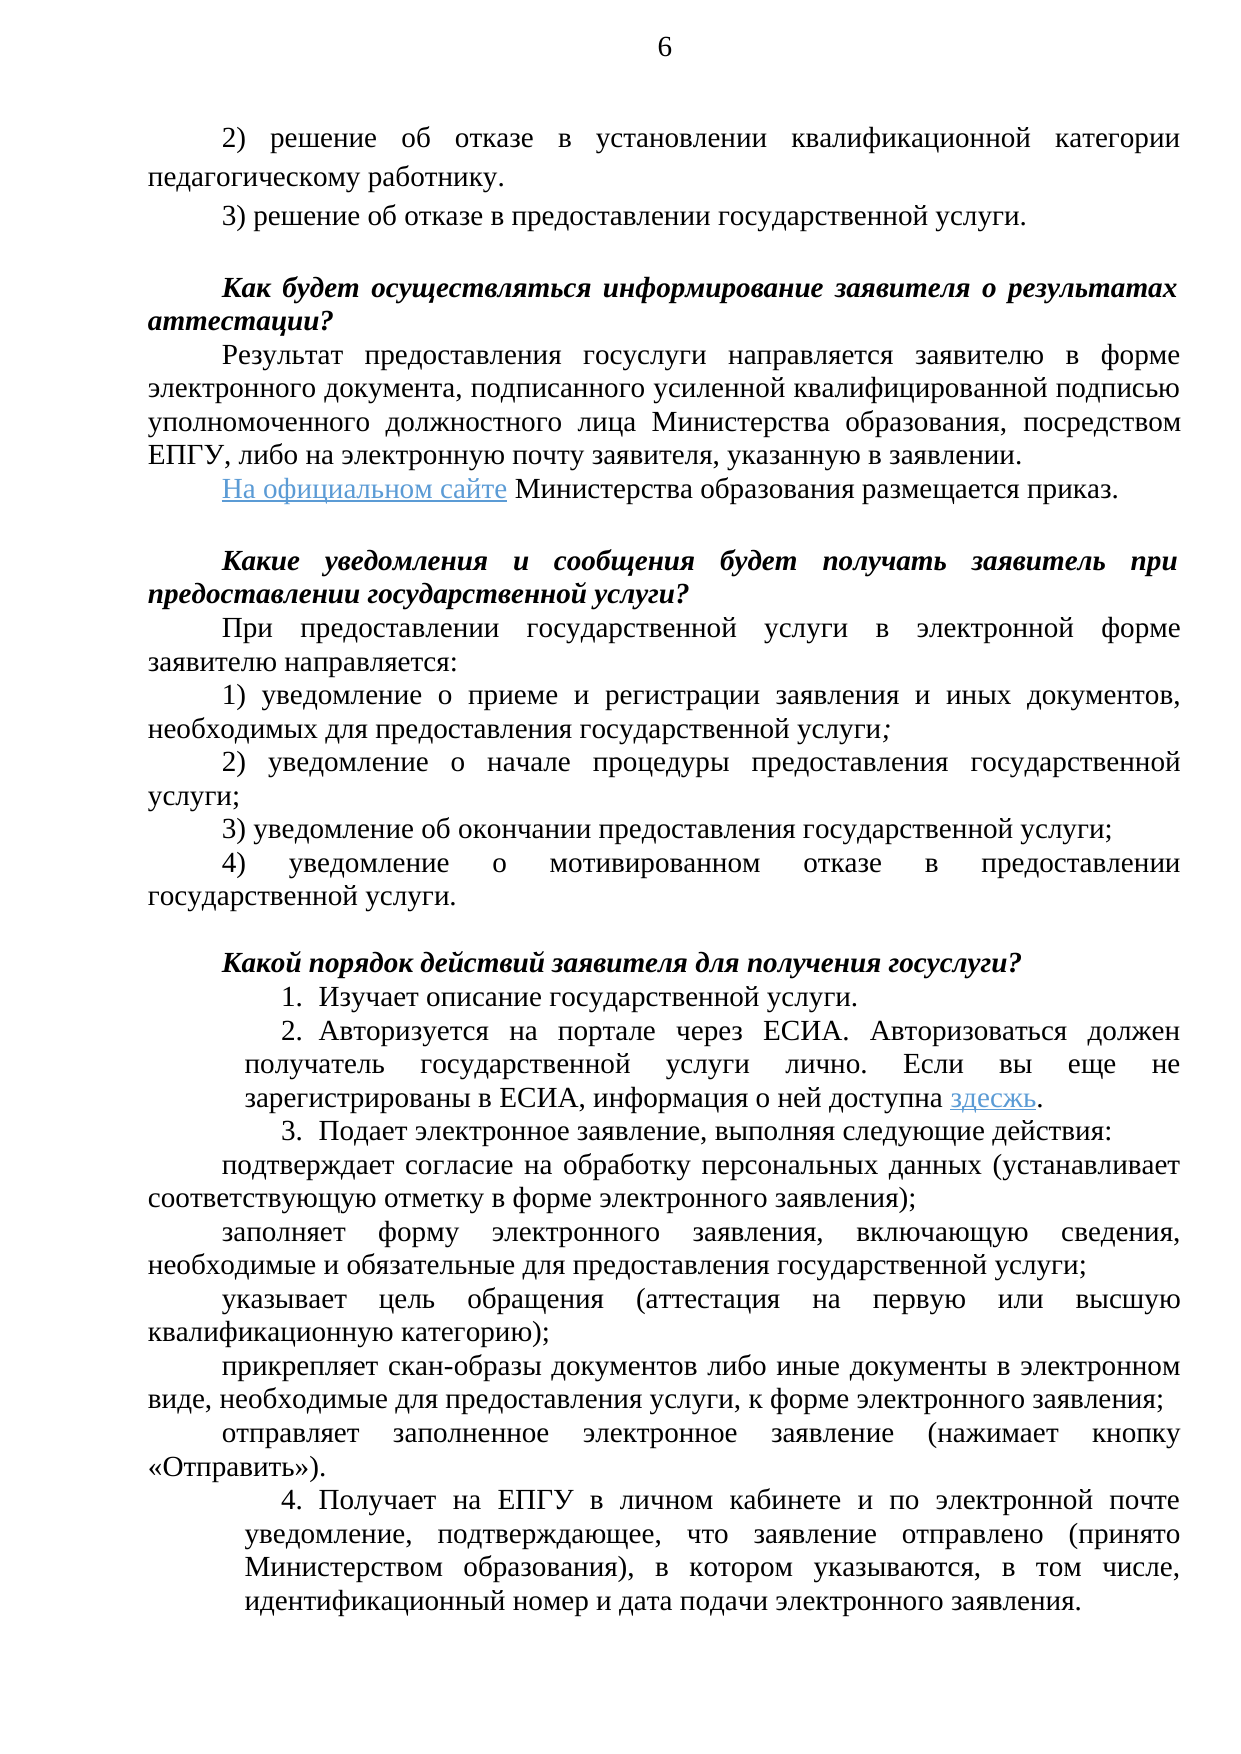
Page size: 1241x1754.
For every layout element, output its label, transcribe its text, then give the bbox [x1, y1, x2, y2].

list Подает электронное заявление, выполняя следующие действия: [207, 1113, 1181, 1147]
text Какой порядок действий заявителя для получения госуслуги? [148, 946, 1181, 979]
text 3) уведомление об окончании предоставления государственной услуги; [148, 811, 1181, 845]
text подтверждает согласие на обработку персональных данных (устанавливает соответствующую отметку в форме электронного заявления); [148, 1147, 1181, 1214]
text 2) решение об отказе в установлении квалификационной категории педагогическому работнику. [148, 121, 1181, 193]
text заполняет форму электронного заявления, включающую сведения, необходимые и обязательные для предоставления государственной услуги; [148, 1214, 1181, 1281]
text 1) уведомление о приеме и регистрации заявления и иных документов, необходимых для предоставления государственной услуги; [148, 677, 1181, 744]
text На официальном сайте Министерства образования размещается приказ. [148, 471, 1181, 504]
text отправляет заполненное электронное заявление (нажимает кнопку «Отправить»). [148, 1415, 1181, 1482]
text 4) уведомление о мотивированном отказе в предоставлении государственной услуги. [148, 845, 1181, 912]
list Получает на ЕПГУ в личном кабинете и по электронной почте уведомление, подтверждающее, что заявление отправлено (принято Министерством образования), в котором указываются, в том числе, идентификационный номер и дата подачи электронного заявления. [207, 1482, 1181, 1616]
text Результат предоставления госуслуги направляется заявителю в форме электронного документа, подписанного усиленной квалифицированной подписью уполномоченного должностного лица Министерства образования, посредством ЕПГУ, либо на электронную почту заявителя, указанную в заявлении. [148, 337, 1181, 471]
text При предоставлении государственной услуги в электронной форме заявителю направляется: [148, 610, 1181, 677]
text 2) уведомление о начале процедуры предоставления государственной услуги; [148, 744, 1181, 811]
text Как будет осуществляться информирование заявителя о результатах аттестации? [148, 270, 1181, 337]
list Изучает описание государственной услуги. [207, 979, 1181, 1013]
list Авторизуется на портале через ЕСИА. Авторизоваться должен получатель государственной услуги лично. Если вы еще не зарегистрированы в ЕСИА, информация о ней доступна здесжь. [207, 1013, 1181, 1113]
text 3) решение об отказе в предоставлении государственной услуги. [148, 198, 1181, 231]
text указывает цель обращения (аттестация на первую или высшую квалификационную категорию); [148, 1281, 1181, 1348]
text Какие уведомления и сообщения будет получать заявитель при предоставлении государственной услуги? [148, 543, 1181, 610]
text прикрепляет скан‑образы документов либо иные документы в электронном виде, необходимые для предоставления услуги, к форме электронного заявления; [148, 1348, 1181, 1415]
